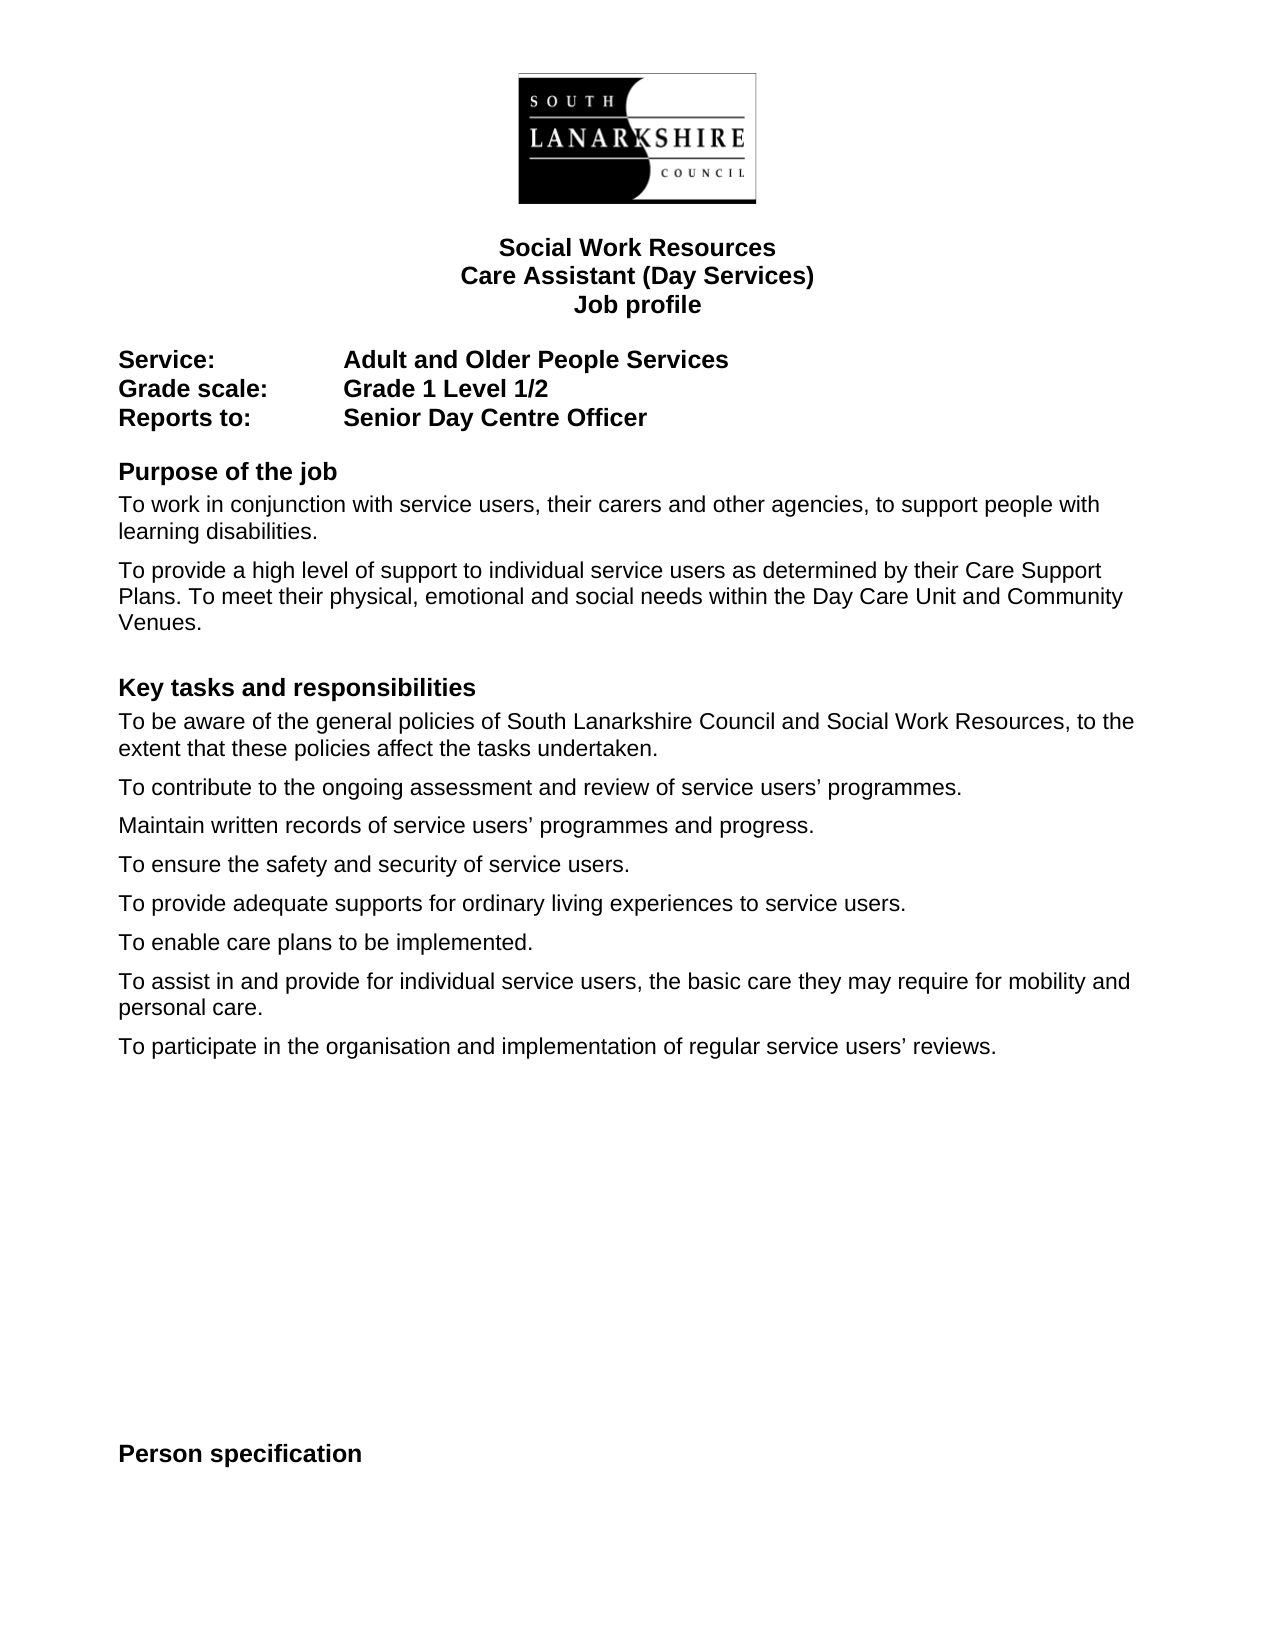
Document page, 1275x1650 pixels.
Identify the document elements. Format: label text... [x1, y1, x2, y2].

text To provide a high level of support to individual service users as determined by their Care Support Plans. To meet their physical, emotional and social needs within the Day Care Unit and Community Venues. [118, 557, 1157, 636]
text Reports to: Senior Day Centre Officer [118, 403, 1157, 431]
text To provide adequate supports for ordinary living experiences to service users. [118, 890, 1157, 916]
subtitle Social Work Resources Care Assistant (Day Services) Job profile [118, 233, 1157, 319]
text Maintain written records of service users’ programmes and progress. [118, 812, 1157, 839]
text Service: Adult and Older People Services [118, 345, 1157, 374]
subtitle Person specification [118, 1439, 1157, 1468]
subtitle Purpose of the job [118, 456, 1157, 485]
text To enable care plans to be implemented. [118, 929, 1157, 955]
text To assist in and provide for individual service users, the basic care they may require for mobility and personal care. [118, 968, 1157, 1020]
text To work in conjunction with service users, their carers and other agencies, to support people with learning disabilities. [118, 491, 1157, 544]
text To be aware of the general policies of South Lanarkshire Council and Social Work Resources, to the extent that these policies affect the tasks undertaken. [118, 708, 1157, 761]
subtitle Key tasks and responsibilities [118, 673, 1157, 702]
text To ensure the safety and security of service users. [118, 851, 1157, 877]
text Grade scale: Grade 1 Level 1/2 [118, 374, 1157, 403]
text To contribute to the ongoing assessment and review of service users’ programmes. [118, 773, 1157, 800]
text To participate in the organisation and implementation of regular service users’ reviews. [118, 1033, 1157, 1059]
